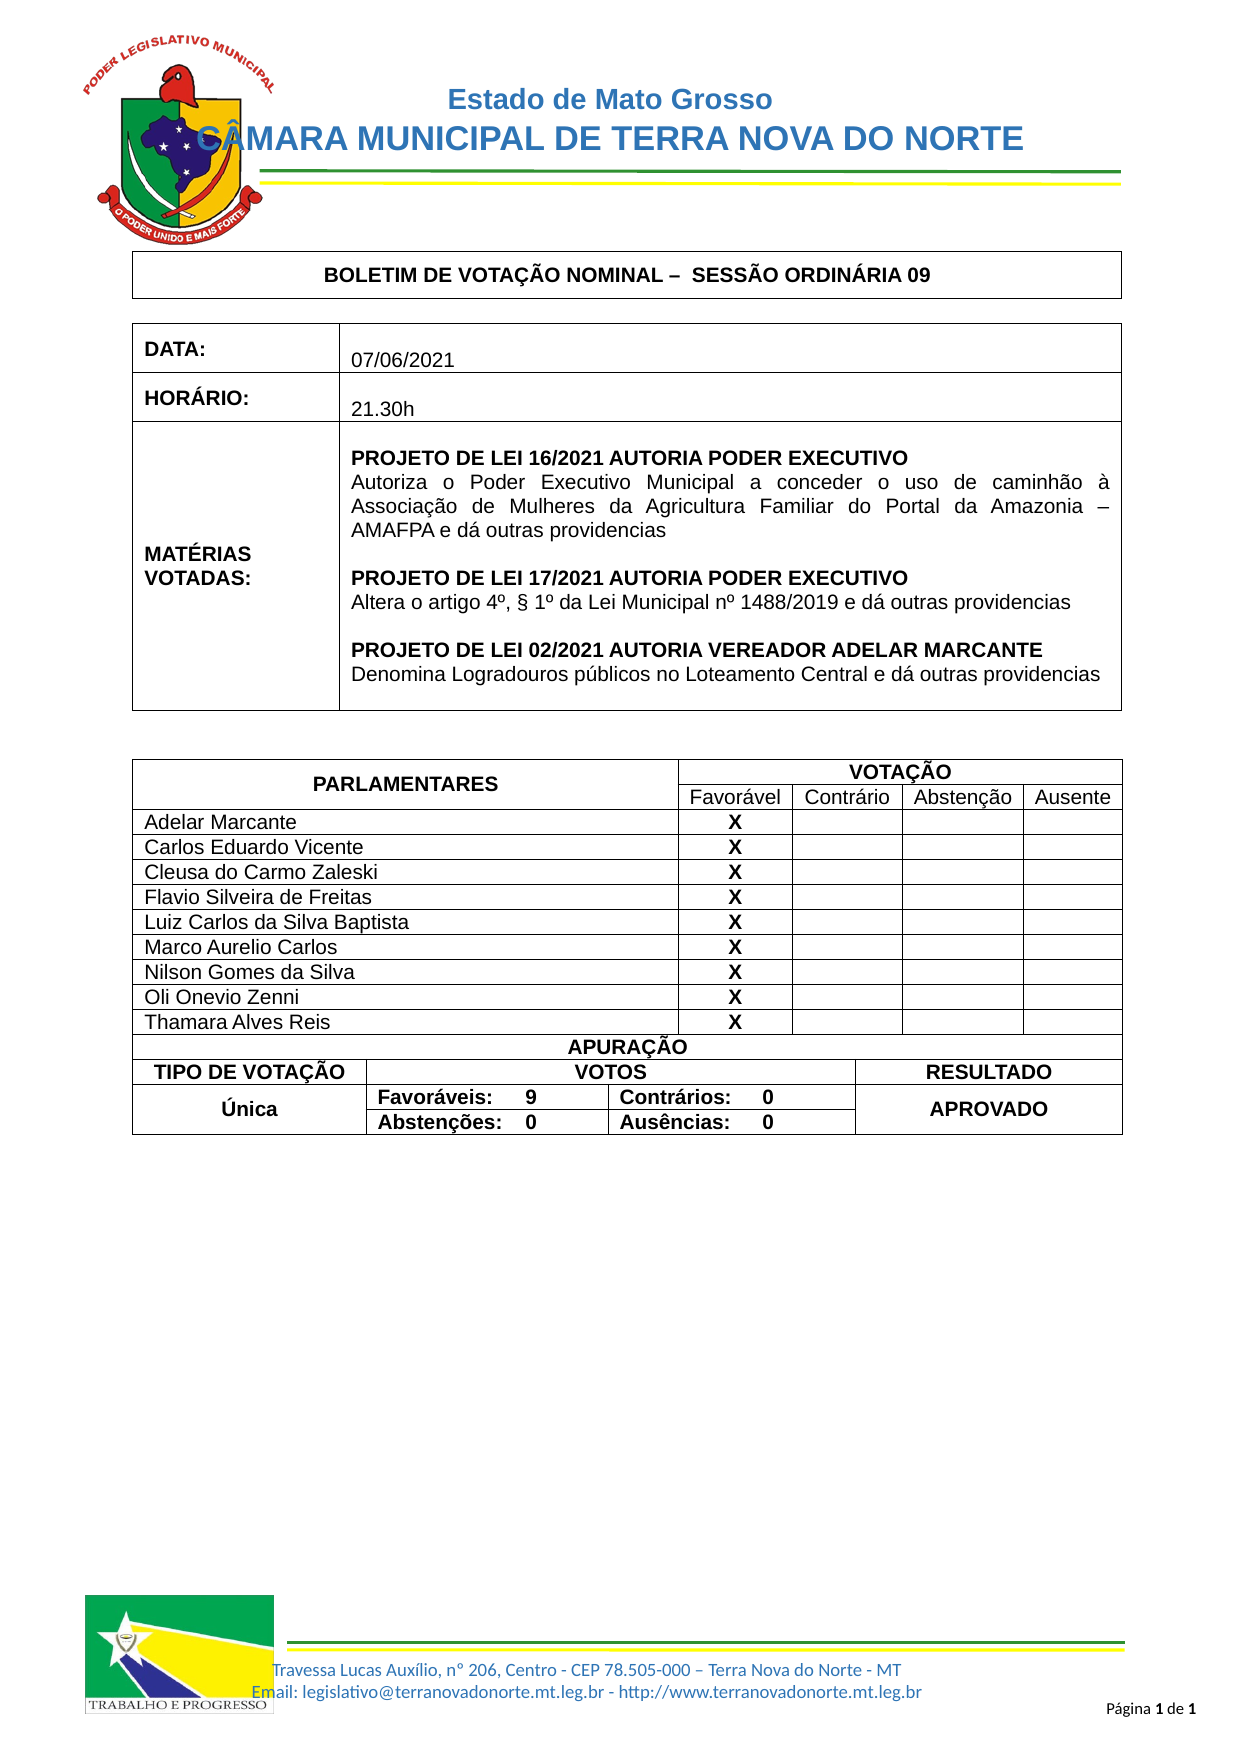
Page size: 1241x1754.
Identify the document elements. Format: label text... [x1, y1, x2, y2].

table_cell Contrários: [609, 1085, 751, 1109]
table_cell [1024, 910, 1122, 934]
table_header VOTAÇÃO [679, 760, 1122, 784]
table_cell Ausente [1024, 785, 1122, 809]
table_cell Cleusa do Carmo Zaleski [133, 860, 678, 884]
table_cell X [679, 860, 792, 884]
table_cell Favoráveis: [367, 1085, 514, 1109]
table_cell MATÉRIAS VOTADAS: [133, 422, 339, 710]
table_cell [1024, 885, 1122, 909]
table_cell X [679, 935, 792, 959]
table_cell Flavio Silveira de Freitas [133, 885, 678, 909]
table_cell [1024, 985, 1122, 1009]
table_cell [903, 885, 1023, 909]
table_cell [903, 860, 1023, 884]
table_cell X [679, 810, 792, 834]
table_cell Contrário [793, 785, 902, 809]
table_cell PROJETO DE LEI 16/2021 AUTORIA PODER EXECUTIVO Autoriza o Poder Executivo Municipal a conceder o uso de caminhão à Associação de Mulheres da Agricultura Familiar do Portal da Amazonia – AMAFPA e dá outras providencias PROJETO DE LEI 17/2021 AUTORIA PODER EXECUTIVO Altera o artigo 4º, § 1º da Lei Municipal nº 1488/2019 e dá outras providencias PROJETO DE LEI 02/2021 AUTORIA VEREADOR ADELAR MARCANTE Denomina Logradouros públicos no Loteamento Central e dá outras providencias [340, 422, 1121, 710]
table_cell Thamara Alves Reis [133, 1010, 678, 1034]
table_header BOLETIM DE VOTAÇÃO NOMINAL – SESSÃO ORDINÁRIA 09 [133, 252, 1121, 298]
table_cell [793, 960, 902, 984]
table_cell [1024, 860, 1122, 884]
table_cell [793, 835, 902, 859]
table_cell [1024, 1010, 1122, 1034]
table_cell [1024, 810, 1122, 834]
table_cell Ausências: [609, 1110, 751, 1134]
picture [80, 30, 278, 247]
table_cell [1024, 835, 1122, 859]
table_cell TIPO DE VOTAÇÃO [133, 1060, 366, 1084]
table_cell Oli Onevio Zenni [133, 985, 678, 1009]
table_cell [1024, 960, 1122, 984]
table_cell [903, 985, 1023, 1009]
picture [85, 1595, 274, 1714]
table_cell RESULTADO [856, 1060, 1122, 1084]
table_cell [793, 1010, 902, 1034]
table_cell Adelar Marcante [133, 810, 678, 834]
table_cell 0 [751, 1085, 855, 1109]
table_cell VOTOS [367, 1060, 855, 1084]
table_cell Marco Aurelio Carlos [133, 935, 678, 959]
table_header DATA: [133, 324, 339, 372]
table_cell [903, 935, 1023, 959]
table_cell HORÁRIO: [133, 373, 339, 421]
table_cell X [679, 885, 792, 909]
table_cell [793, 935, 902, 959]
table_cell [903, 1010, 1023, 1034]
table_cell Carlos Eduardo Vicente [133, 835, 678, 859]
table_cell [903, 835, 1023, 859]
table_cell [793, 860, 902, 884]
table_header PARLAMENTARES [133, 760, 678, 809]
table_cell Abstenção [903, 785, 1023, 809]
table_cell 21.30h [340, 373, 1121, 421]
table_cell X [679, 1010, 792, 1034]
table_cell [1024, 935, 1122, 959]
table_cell Única [133, 1085, 366, 1134]
table_cell X [679, 910, 792, 934]
table_cell X [679, 960, 792, 984]
table_header 07/06/2021 [340, 324, 1121, 372]
table_cell APROVADO [856, 1085, 1122, 1134]
table_cell Luiz Carlos da Silva Baptista [133, 910, 678, 934]
table_cell X [679, 835, 792, 859]
table_cell Favorável [679, 785, 792, 809]
table_cell [793, 910, 902, 934]
table_cell APURAÇÃO [133, 1035, 1122, 1059]
table_cell Abstenções: [367, 1110, 514, 1134]
table_cell Nilson Gomes da Silva [133, 960, 678, 984]
table_cell 0 [514, 1110, 608, 1134]
table_cell [903, 810, 1023, 834]
table_cell X [679, 985, 792, 1009]
table_cell [903, 910, 1023, 934]
table_cell [793, 885, 902, 909]
table_cell 0 [751, 1110, 855, 1134]
table_cell [793, 985, 902, 1009]
table_cell [903, 960, 1023, 984]
table_cell 9 [514, 1085, 608, 1109]
table_cell [793, 810, 902, 834]
